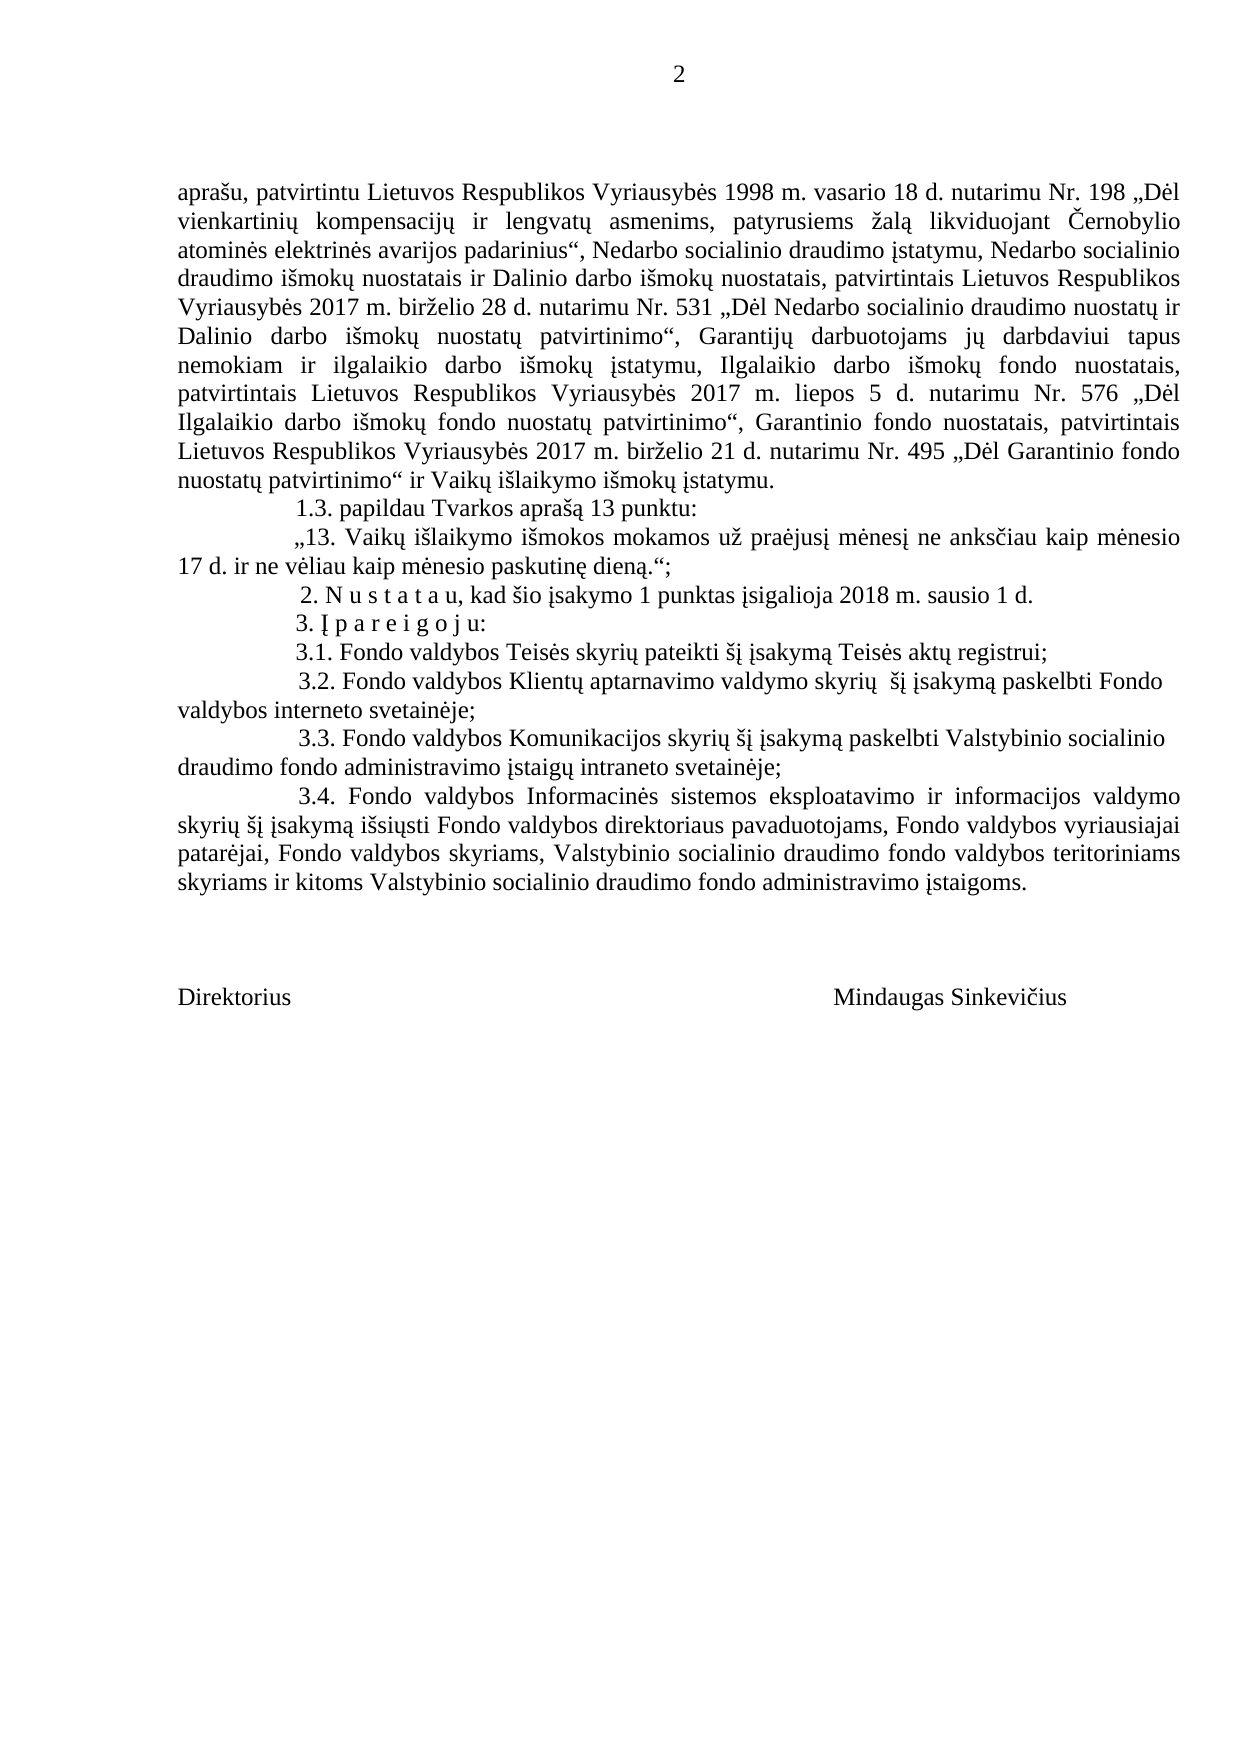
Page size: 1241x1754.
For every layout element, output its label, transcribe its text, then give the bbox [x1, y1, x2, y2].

text 3.1. Fondo valdybos Teisės skyrių pateikti šį įsakymą Teisės aktų registrui; [177, 637, 1181, 666]
text aprašu, patvirtintu Lietuvos Respublikos Vyriausybės 1998 m. vasario 18 d. nutarimu Nr. 198 „Dėl vienkartinių kompensacijų ir lengvatų asmenims, patyrusiems žalą likviduojant Černobylio atominės elektrinės avarijos padarinius“, Nedarbo socialinio draudimo įstatymu, Nedarbo socialinio draudimo išmokų nuostatais ir Dalinio darbo išmokų nuostatais, patvirtintais Lietuvos Respublikos Vyriausybės 2017 m. birželio 28 d. nutarimu Nr. 531 „Dėl Nedarbo socialinio draudimo nuostatų ir Dalinio darbo išmokų nuostatų patvirtinimo“, Garantijų darbuotojams jų darbdaviui tapus nemokiam ir ilgalaikio darbo išmokų įstatymu, Ilgalaikio darbo išmokų fondo nuostatais, patvirtintais Lietuvos Respublikos Vyriausybės 2017 m. liepos 5 d. nutarimu Nr. 576 „Dėl Ilgalaikio darbo išmokų fondo nuostatų patvirtinimo“, Garantinio fondo nuostatais, patvirtintais Lietuvos Respublikos Vyriausybės 2017 m. birželio 21 d. nutarimu Nr. 495 „Dėl Garantinio fondo nuostatų patvirtinimo“ ir Vaikų išlaikymo išmokų įstatymu. [177, 177, 1181, 493]
text 3. Į p a r e i g o j u: [177, 608, 1181, 637]
text Direktorius Mindaugas Sinkevičius [177, 982, 1181, 1011]
text 2. N u s t a t a u, kad šio įsakymo 1 punktas įsigalioja 2018 m. sausio 1 d. [177, 580, 1181, 608]
text „13. Vaikų išlaikymo išmokos mokamos už praėjusį mėnesį ne anksčiau kaip mėnesio 17 d. ir ne vėliau kaip mėnesio paskutinę dieną.“; [177, 522, 1181, 580]
text 3.3. Fondo valdybos Komunikacijos skyrių šį įsakymą paskelbti Valstybinio socialinio draudimo fondo administravimo įstaigų intraneto svetainėje; [177, 723, 1181, 781]
text 3.2. Fondo valdybos Klientų aptarnavimo valdymo skyrių šį įsakymą paskelbti Fondo valdybos interneto svetainėje; [177, 666, 1181, 723]
text 3.4. Fondo valdybos Informacinės sistemos eksploatavimo ir informacijos valdymo skyrių šį įsakymą išsiųsti Fondo valdybos direktoriaus pavaduotojams, Fondo valdybos vyriausiajai patarėjai, Fondo valdybos skyriams, Valstybinio socialinio draudimo fondo valdybos teritoriniams skyriams ir kitoms Valstybinio socialinio draudimo fondo administravimo įstaigoms. [177, 781, 1181, 896]
text 1.3. papildau Tvarkos aprašą 13 punktu: [177, 493, 1181, 522]
